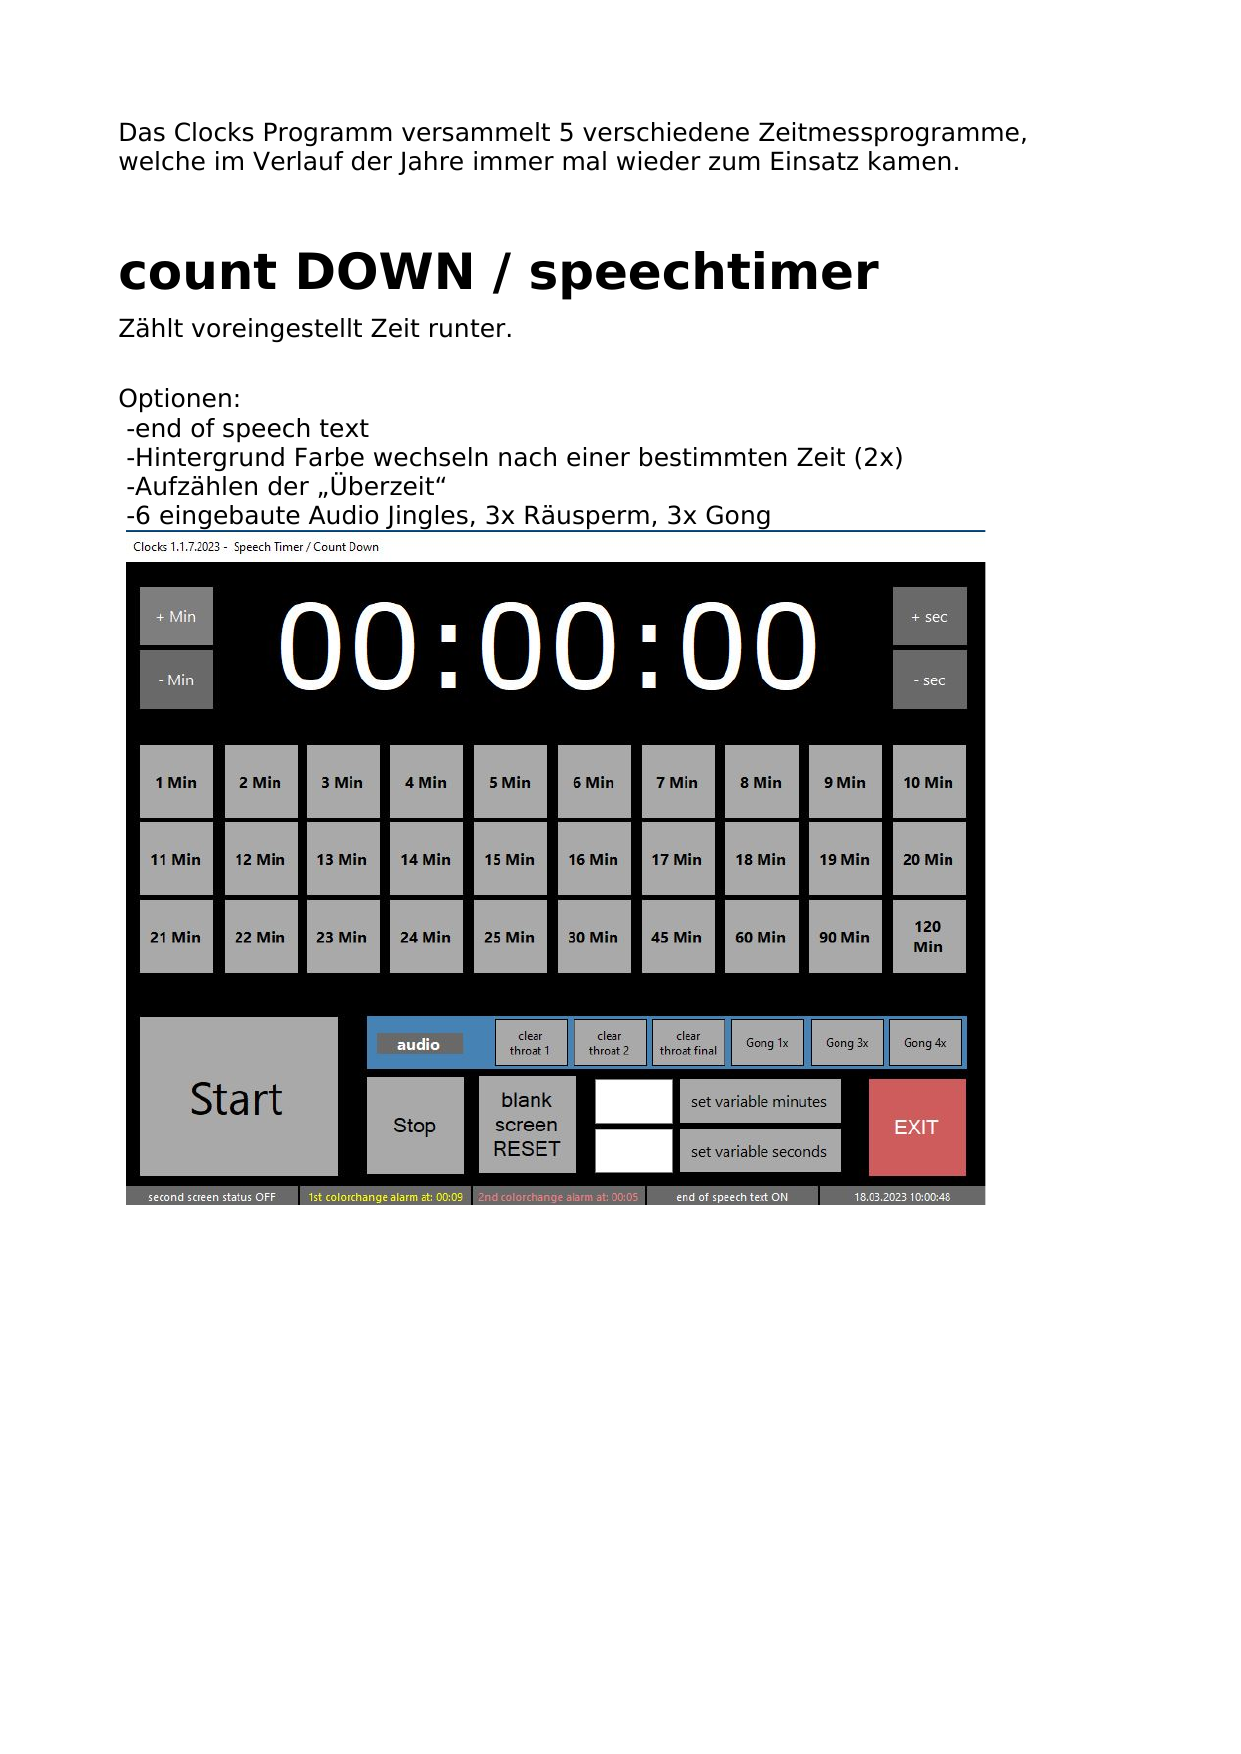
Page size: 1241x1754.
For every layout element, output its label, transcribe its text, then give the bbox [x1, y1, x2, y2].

text Das Clocks Programm versammelt 5 verschiedene Zeitmessprogramme, welche im Verlauf der Jahre immer mal wieder zum Einsatz kamen. [118, 118, 1122, 206]
subtitle count DOWN / speechtimer [118, 243, 1122, 301]
text Zählt voreingestellt Zeit runter. [118, 314, 1122, 372]
picture [126, 530, 986, 1205]
text Optionen: -end of speech text -Hintergrund Farbe wechseln nach einer bestimmten Zeit (2x) -Aufzählen der „Überzeit“ -6 eingebaute Audio Jingles, 3x Räusperm, 3x Gong [118, 385, 1122, 1211]
